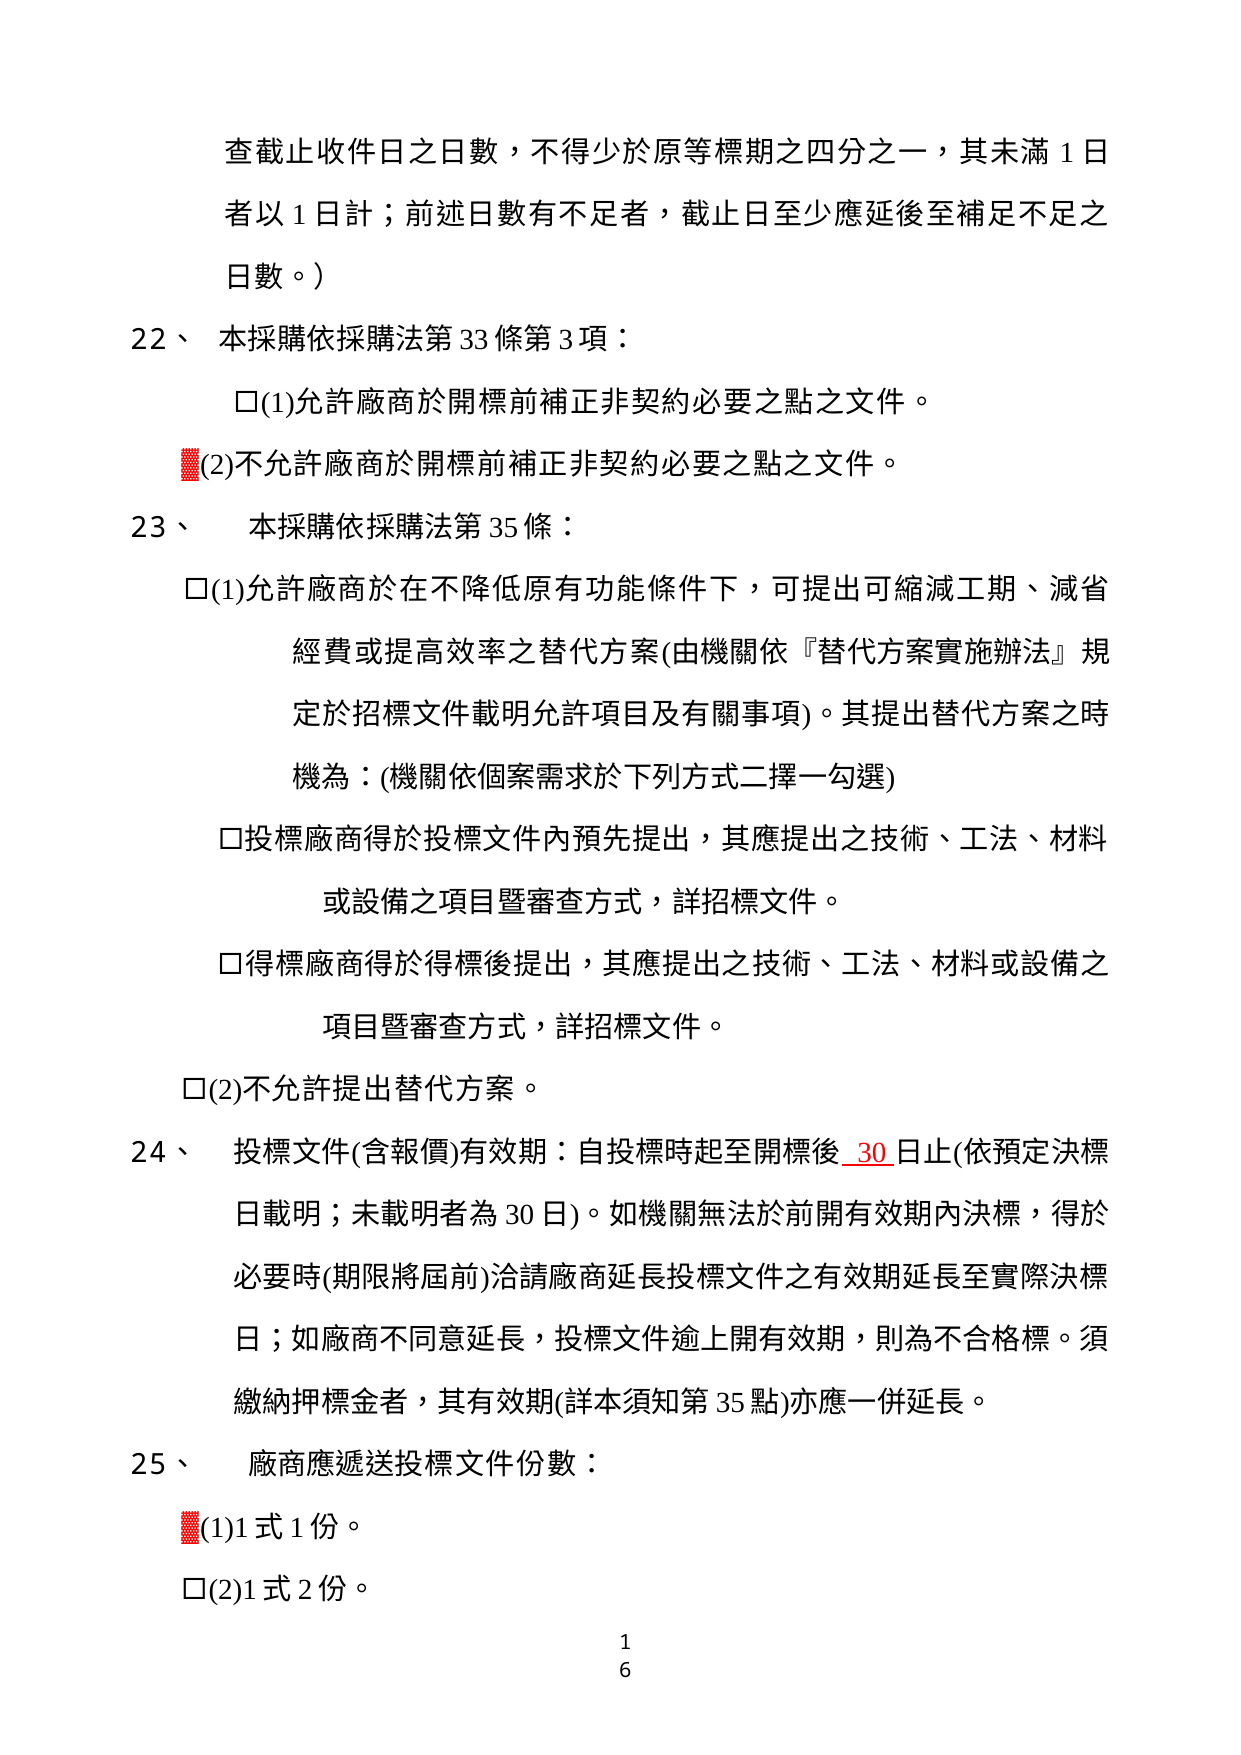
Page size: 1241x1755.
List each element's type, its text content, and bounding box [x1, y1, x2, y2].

text ▓(1)1式1份。 [130, 1483, 1110, 1545]
text ▓(2)不允許廠商於開標前補正非契約必要之點之文件。 [130, 420, 1110, 483]
text 投標廠商得於投標文件內預先提出，其應提出之技術、工法、材料或設備之項目暨審查方式，詳招標文件。 [130, 795, 1110, 920]
list 本採購依採購法第35條： [130, 483, 1110, 545]
text (1)允許廠商於在不降低原有功能條件下，可提出可縮減工期、減省經費或提高效率之替代方案(由機關依『替代方案實施辦法』規定於招標文件載明允許項目及有關事項)。其提出替代方案之時機為：(機關依個案需求於下列方式二擇一勾選) [130, 545, 1110, 795]
list 本採購依採購法第33條第3項： [130, 295, 1110, 358]
text 得標廠商得於得標後提出，其應提出之技術、工法、材料或設備之項目暨審查方式，詳招標文件。 [130, 920, 1110, 1045]
text (2)1式2份。 [130, 1545, 1110, 1608]
list 查截止收件日之日數，不得少於原等標期之四分之一，其未滿1日者以1日計；前述日數有不足者，截止日至少應延後至補足不足之日數。） [130, 108, 1110, 295]
text (2)不允許提出替代方案。 [130, 1045, 1110, 1108]
list 廠商應遞送投標文件份數： [130, 1420, 1110, 1483]
list 投標文件(含報價)有效期：自投標時起至開標後 30 日止(依預定決標日載明；未載明者為30日)。如機關無法於前開有效期內決標，得於必要時(期限將屆前)洽請廠商延長投標文件之有效期延長至實際決標日；如廠商不同意延長，投標文件逾上開有效期，則為不合格標。須繳納押標金者，其有效期(詳本須知第35點)亦應一併延長。 [130, 1108, 1110, 1420]
text (1)允許廠商於開標前補正非契約必要之點之文件。 [233, 358, 1110, 420]
